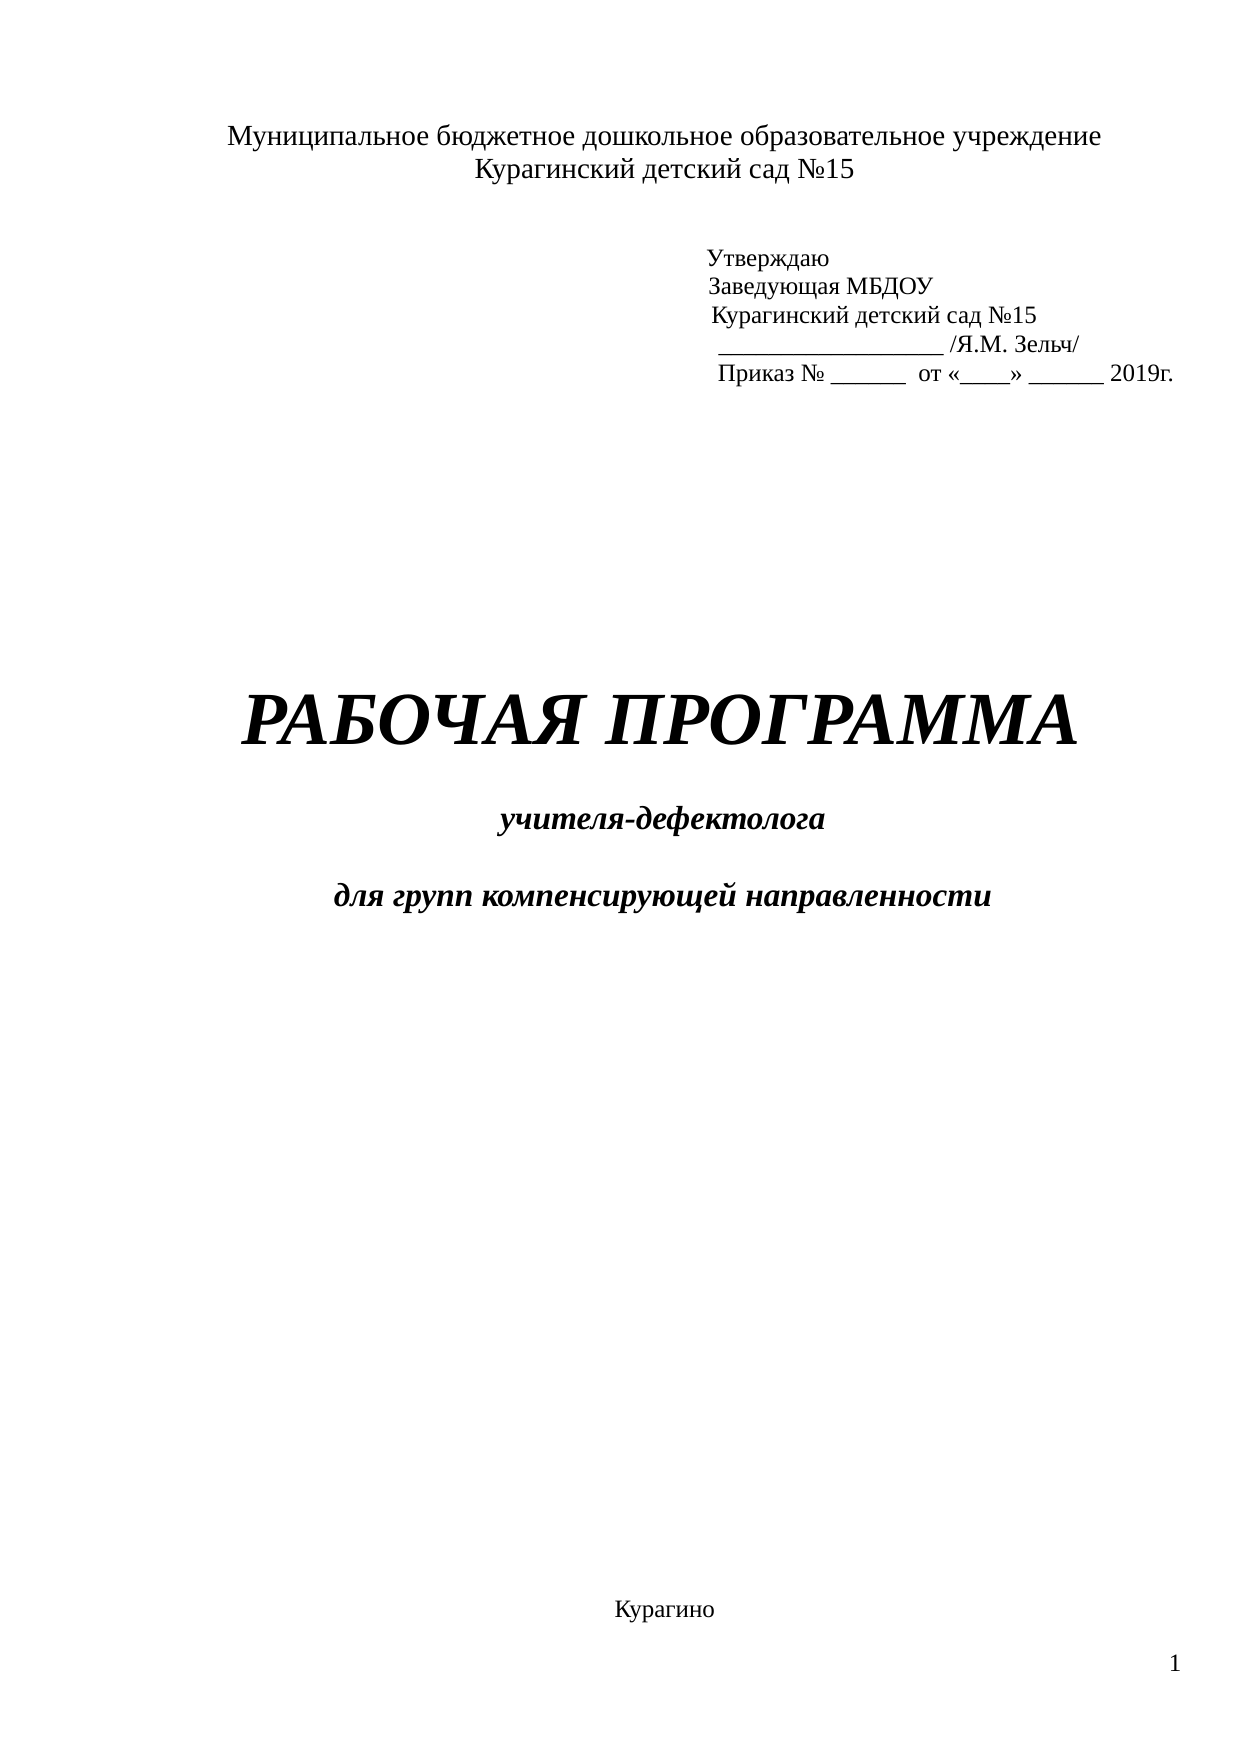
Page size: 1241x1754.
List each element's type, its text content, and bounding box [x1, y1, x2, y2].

text РАБОЧАЯ ПРОГРАММА [148, 674, 1181, 760]
text Утверждаю [148, 243, 1181, 271]
text Приказ № ______ от «____» ______ 2019г. [148, 358, 1181, 386]
text Курагинский детский сад №15 [148, 152, 1181, 185]
text Заведующая МБДОУ [148, 271, 1181, 300]
text учителя-дефектолога [148, 798, 1181, 837]
text Курагинский детский сад №15 [148, 300, 1181, 329]
text для групп компенсирующей направленности [148, 875, 1181, 913]
text __________________ /Я.М. Зельч/ [148, 329, 1181, 358]
text Муниципальное бюджетное дошкольное образовательное учреждение [148, 118, 1181, 152]
text Курагино [148, 1594, 1181, 1623]
